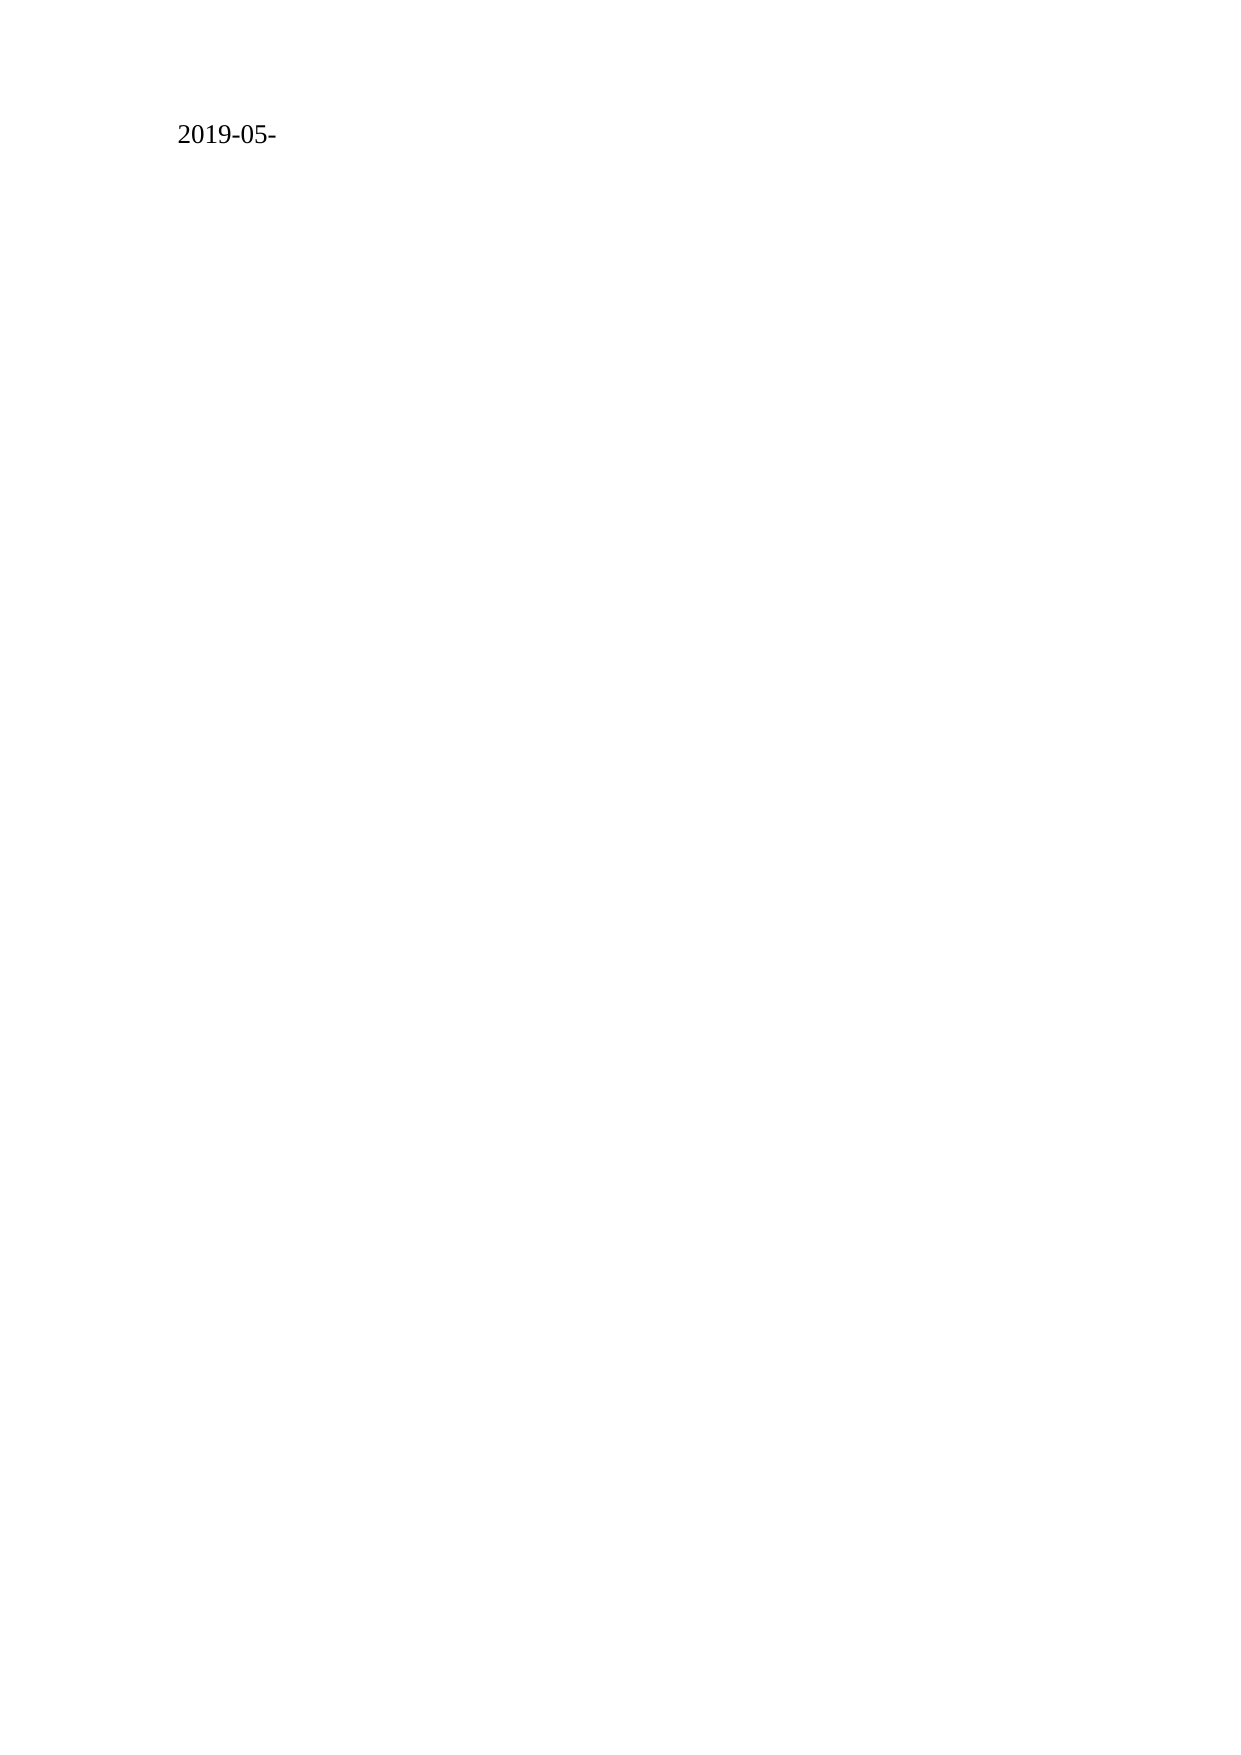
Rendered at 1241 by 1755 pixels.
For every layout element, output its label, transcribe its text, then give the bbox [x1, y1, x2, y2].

text 2019-05- [177, 118, 1181, 149]
